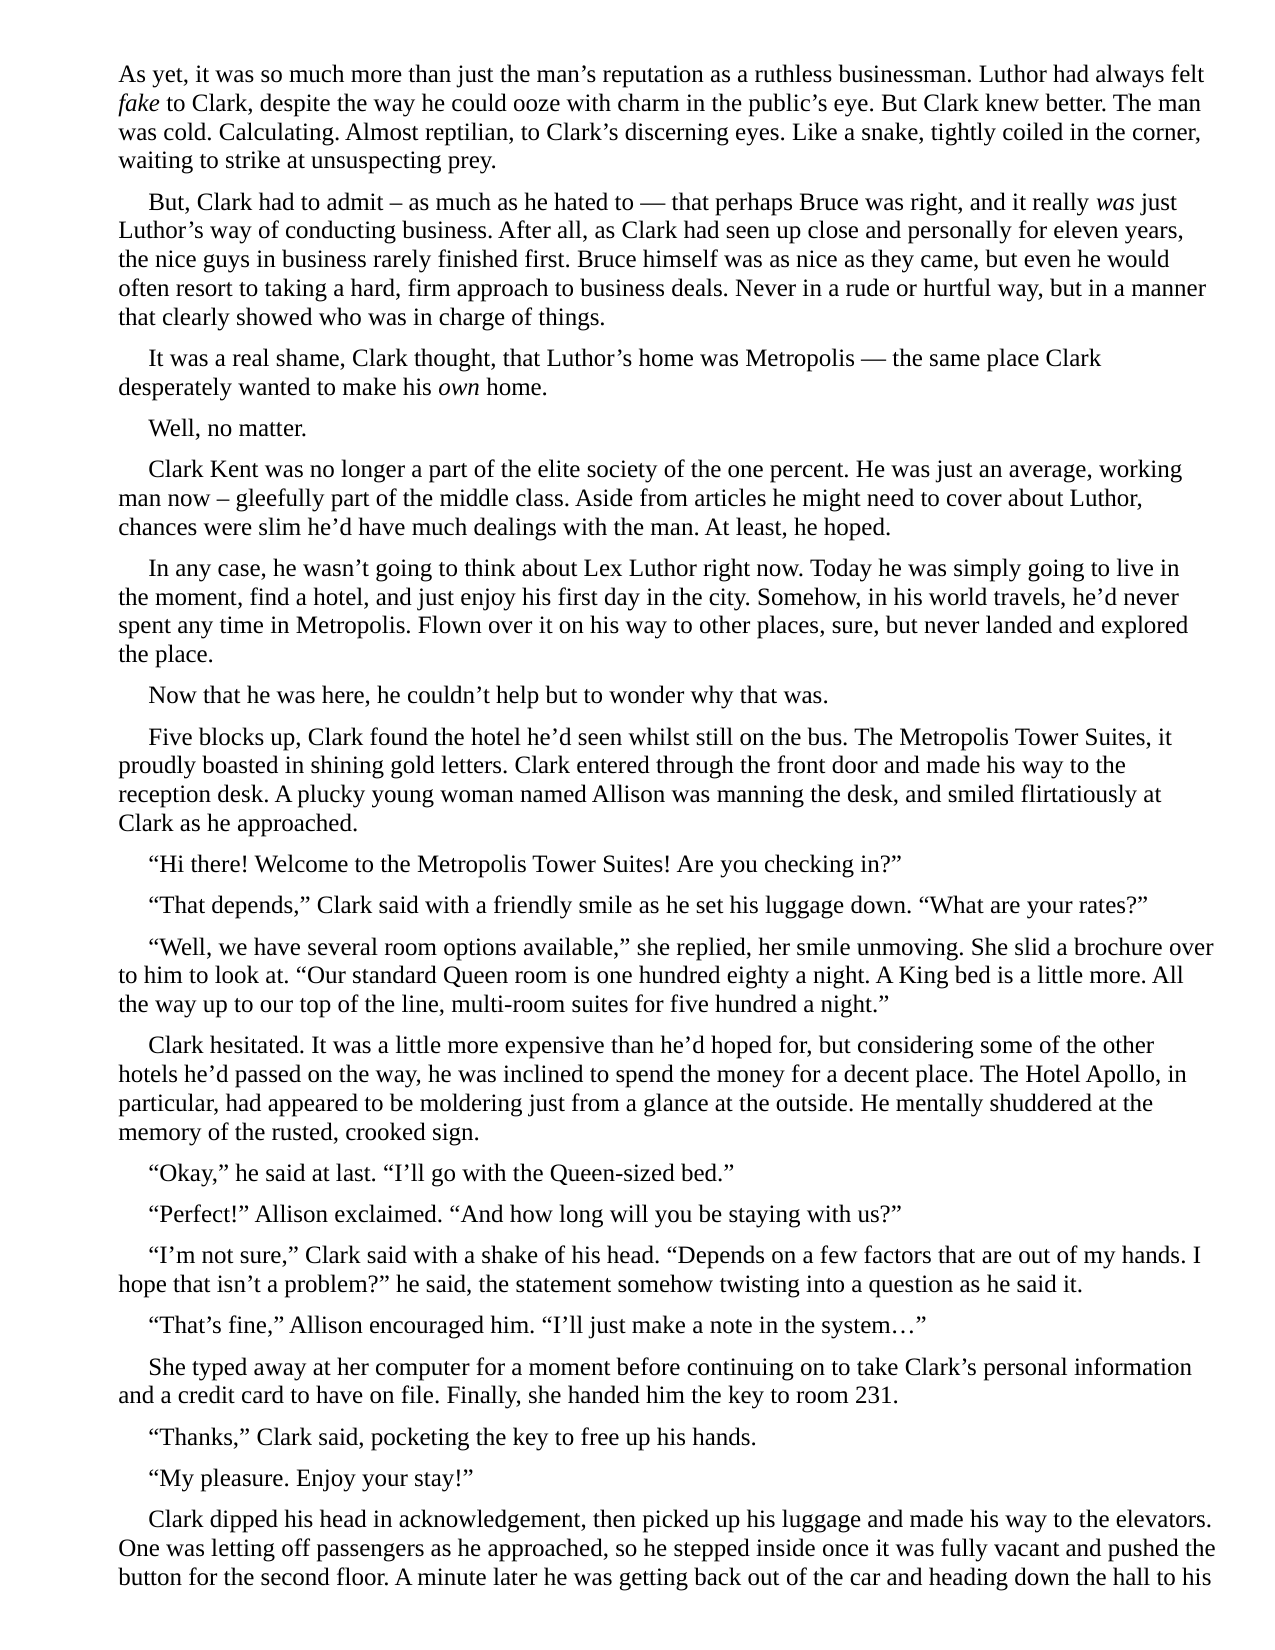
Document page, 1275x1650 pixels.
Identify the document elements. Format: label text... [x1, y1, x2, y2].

text “Hi there! Welcome to the Metropolis Tower Suites! Are you checking in?” [118, 849, 1216, 878]
text “Perfect!” Allison exclaimed. “And how long will you be staying with us?” [118, 1199, 1216, 1228]
text Clark hesitated. It was a little more expensive than he’d hoped for, but considering some of the other hotels he’d passed on the way, he was inclined to spend the money for a decent place. The Hotel Apollo, in particular, had appeared to be moldering just from a glance at the outside. He mentally shuddered at the memory of the rusted, crooked sign. [118, 1030, 1216, 1145]
text Clark Kent was no longer a part of the elite society of the one percent. He was just an average, working man now – gleefully part of the middle class. Aside from articles he might need to cover about Luthor, chances were slim he’d have much dealings with the man. At least, he hoped. [118, 454, 1216, 540]
text “Thanks,” Clark said, pocketing the key to free up his hands. [118, 1422, 1216, 1450]
text “That depends,” Clark said with a friendly smile as he set his luggage down. “What are your rates?” [118, 890, 1216, 919]
text As yet, it was so much more than just the man’s reputation as a ruthless businessman. Luthor had always felt fake to Clark, despite the way he could ooze with charm in the public’s eye. But Clark knew better. The man was cold. Calculating. Almost reptilian, to Clark’s discerning eyes. Like a snake, tightly coiled in the corner, waiting to strike at unsuspecting prey. [118, 59, 1216, 174]
text Clark dipped his head in acknowledgement, then picked up his luggage and made his way to the elevators. One was letting off passengers as he approached, so he stepped inside once it was fully vacant and pushed the button for the second floor. A minute later he was getting back out of the car and heading down the hall to his [118, 1504, 1216, 1590]
text “I’m not sure,” Clark said with a shake of his head. “Depends on a few factors that are out of my hands. I hope that isn’t a problem?” he said, the statement somehow twisting into a question as he said it. [118, 1240, 1216, 1298]
text Well, no matter. [118, 413, 1216, 442]
text She typed away at her computer for a moment before continuing on to take Clark’s personal information and a credit card to have on file. Finally, she handed him the key to room 231. [118, 1352, 1216, 1409]
text “Well, we have several room options available,” she replied, her smile unmoving. She slid a brochure over to him to look at. “Our standard Queen room is one hundred eighty a night. A King bed is a little more. All the way up to our top of the line, multi-room suites for five hundred a night.” [118, 932, 1216, 1018]
text “My pleasure. Enjoy your stay!” [118, 1463, 1216, 1492]
text “Okay,” he said at last. “I’ll go with the Queen-sized bed.” [118, 1158, 1216, 1187]
text But, Clark had to admit – as much as he hated to — that perhaps Bruce was right, and it really was just Luthor’s way of conducting business. After all, as Clark had seen up close and personally for eleven years, the nice guys in business rarely finished first. Bruce himself was as nice as they came, but even he would often resort to taking a hard, firm approach to business deals. Never in a rude or hurtful way, but in a manner that clearly showed who was in charge of things. [118, 187, 1216, 330]
text Now that he was here, he couldn’t help but to wonder why that was. [118, 680, 1216, 709]
text It was a real shame, Clark thought, that Luthor’s home was Metropolis — the same place Clark desperately wanted to make his own home. [118, 343, 1216, 400]
text Five blocks up, Clark found the hotel he’d seen whilst still on the bus. The Metropolis Tower Suites, it proudly boasted in shining gold letters. Clark entered through the front door and made his way to the reception desk. A plucky young woman named Allison was manning the desk, and smiled flirtatiously at Clark as he approached. [118, 722, 1216, 837]
text “That’s fine,” Allison encouraged him. “I’ll just make a note in the system…” [118, 1310, 1216, 1339]
text In any case, he wasn’t going to think about Lex Luthor right now. Today he was simply going to live in the moment, find a hotel, and just enjoy his first day in the city. Somehow, in his world travels, he’d never spent any time in Metropolis. Flown over it on his way to other places, sure, but never landed and explored the place. [118, 553, 1216, 668]
